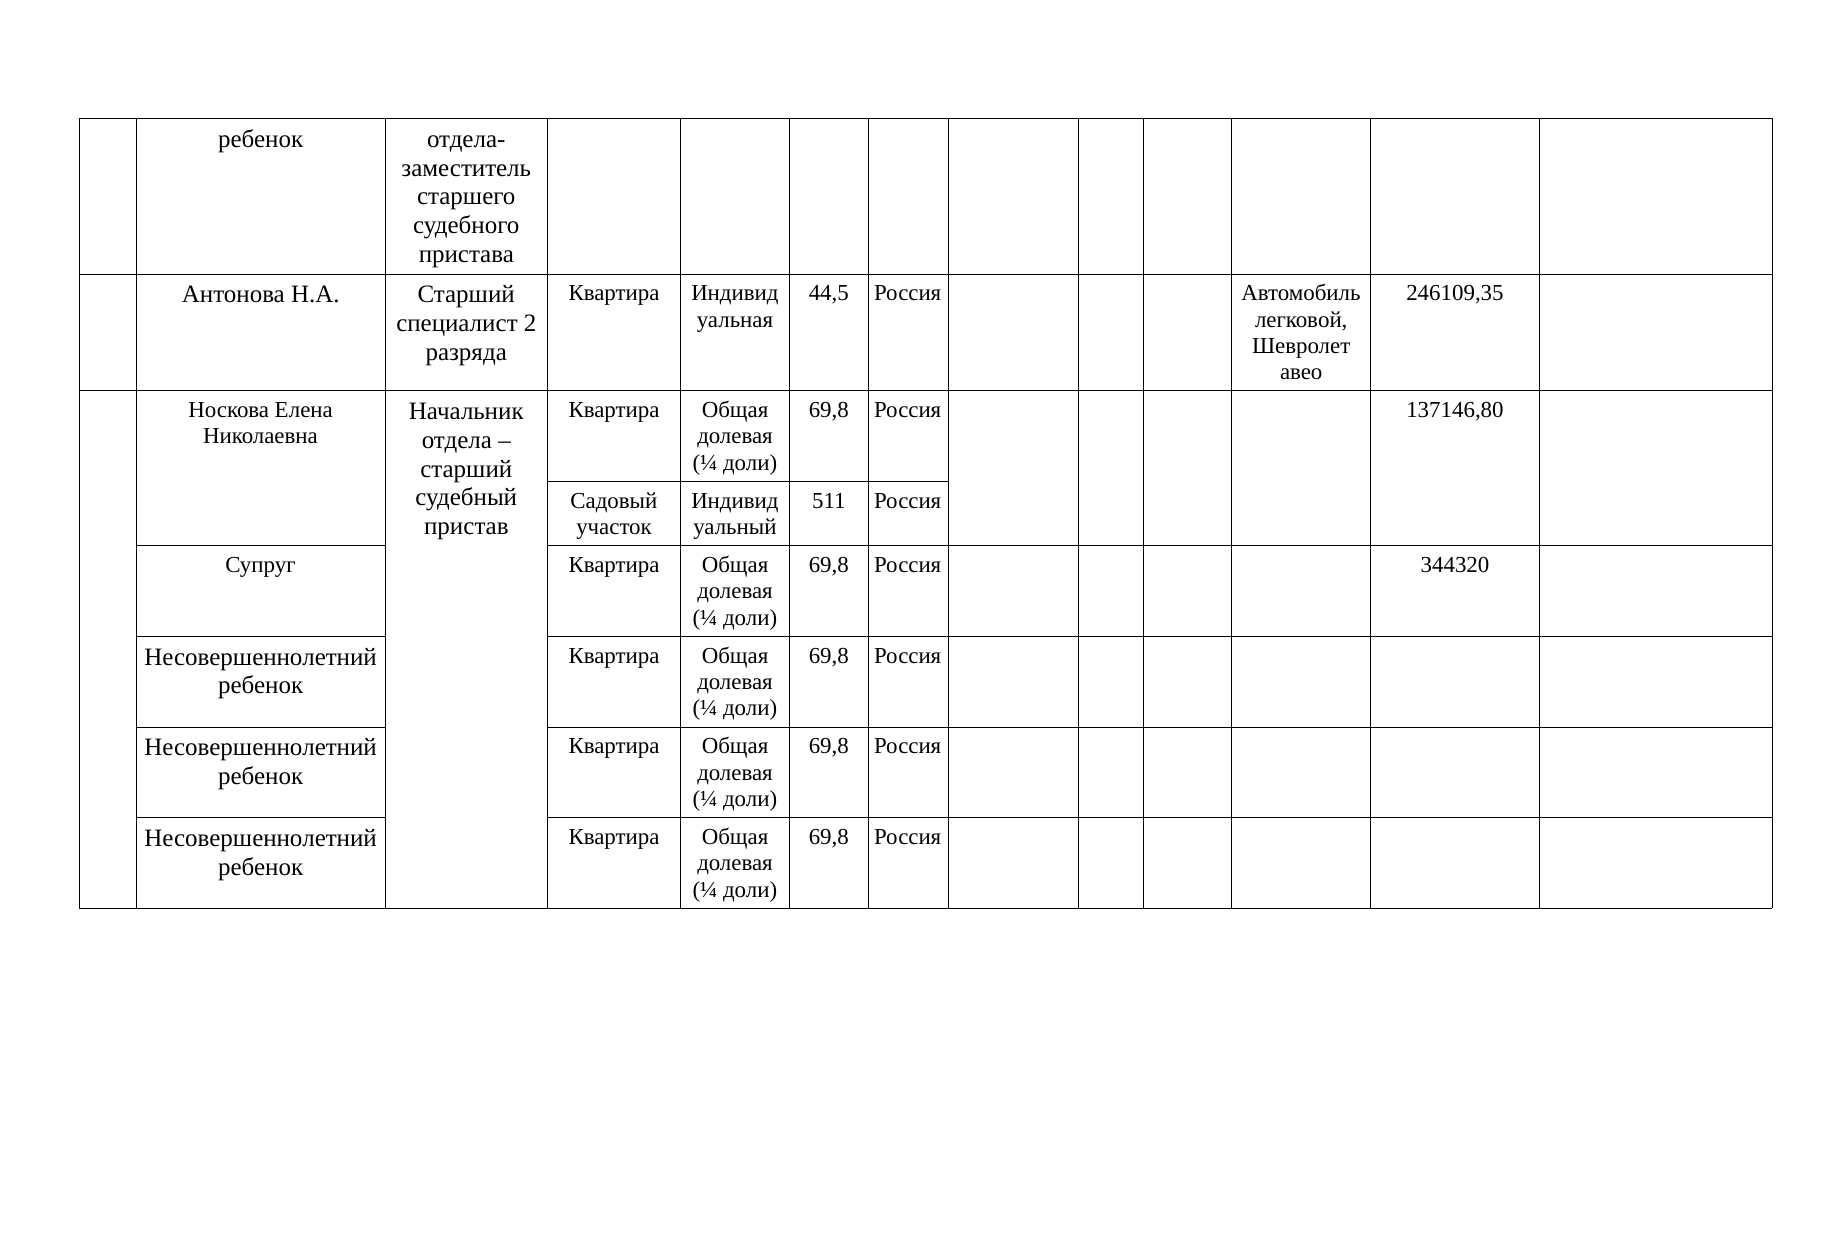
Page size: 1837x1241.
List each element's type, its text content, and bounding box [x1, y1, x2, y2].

table_cell 44,5 [790, 275, 868, 390]
table_cell отдела-заместитель старшего судебного пристава [386, 119, 547, 273]
table_cell [949, 275, 1078, 390]
table_cell 69,8 [790, 637, 868, 727]
table_cell Россия [869, 482, 948, 545]
table_cell [1232, 546, 1370, 636]
table_cell [1371, 637, 1539, 727]
table_cell Общая долевая (¼ доли) [681, 637, 789, 727]
table_cell Автомобиль легковой, Шевролет авео [1232, 275, 1370, 390]
table_cell Индивидуальная [681, 275, 789, 390]
table_cell Старший специалист 2 разряда [386, 275, 547, 390]
table_cell 246109,35 [1371, 275, 1539, 390]
table_cell [1079, 546, 1143, 636]
table_cell [1232, 391, 1370, 545]
table_cell [1371, 728, 1539, 817]
table_cell [1079, 275, 1143, 390]
table_cell [1079, 818, 1143, 908]
table_cell [1144, 818, 1231, 908]
table_cell [1540, 728, 1772, 817]
table_cell [548, 119, 680, 273]
table_cell 137146,80 [1371, 391, 1539, 545]
table_cell Общая долевая (¼ доли) [681, 546, 789, 636]
table_cell 69,8 [790, 391, 868, 481]
table_cell [80, 275, 136, 390]
table_cell [1232, 119, 1370, 273]
table_cell Квартира [548, 391, 680, 481]
table_cell [1540, 391, 1772, 545]
table_cell [1540, 637, 1772, 727]
table_cell Россия [869, 818, 948, 908]
table_cell [681, 119, 789, 273]
table_cell Несовершеннолетний ребенок [137, 818, 385, 908]
table_cell [1540, 275, 1772, 390]
table_cell [1232, 818, 1370, 908]
table_cell Квартира [548, 546, 680, 636]
table_cell Индивидуальный [681, 482, 789, 545]
table_cell Начальник отдела – старший судебный пристав [386, 391, 547, 908]
table_cell [1144, 391, 1231, 545]
table_cell Квартира [548, 275, 680, 390]
table_cell Россия [869, 275, 948, 390]
table_cell [790, 119, 868, 273]
table_cell [80, 119, 136, 273]
table_cell [949, 818, 1078, 908]
table_cell [1144, 546, 1231, 636]
table_cell [1144, 728, 1231, 817]
table_cell Носкова Елена Николаевна [137, 391, 385, 545]
table_cell [1232, 728, 1370, 817]
table_cell [1079, 728, 1143, 817]
table_cell Супруг [137, 546, 385, 636]
table_cell Садовый участок [548, 482, 680, 545]
table_cell [949, 546, 1078, 636]
table_cell [949, 637, 1078, 727]
table_cell 344320 [1371, 546, 1539, 636]
table_cell Квартира [548, 818, 680, 908]
table_cell 511 [790, 482, 868, 545]
table_cell [949, 391, 1078, 545]
table_cell Квартира [548, 637, 680, 727]
table_cell [80, 391, 136, 908]
table_cell Общая долевая (¼ доли) [681, 728, 789, 817]
table_cell Квартира [548, 728, 680, 817]
table_cell [1540, 818, 1772, 908]
table_cell Несовершеннолетний ребенок [137, 728, 385, 817]
table_cell [1540, 119, 1772, 273]
table_cell Россия [869, 637, 948, 727]
table_cell Россия [869, 391, 948, 481]
table_cell Общая долевая (¼ доли) [681, 391, 789, 481]
table_cell [1371, 119, 1539, 273]
table_cell [1144, 637, 1231, 727]
table_cell 69,8 [790, 818, 868, 908]
table_cell [949, 119, 1078, 273]
table_cell Несовершеннолетний ребенок [137, 637, 385, 727]
table_cell Россия [869, 546, 948, 636]
table_cell [949, 728, 1078, 817]
table_cell [1079, 637, 1143, 727]
table_cell [1079, 391, 1143, 545]
table_cell [1144, 275, 1231, 390]
table_cell 69,8 [790, 546, 868, 636]
table_cell [1079, 119, 1143, 273]
table_cell Общая долевая (¼ доли) [681, 818, 789, 908]
table_cell Россия [869, 728, 948, 817]
table_cell Антонова Н.А. [137, 275, 385, 390]
table_cell [1371, 818, 1539, 908]
table_cell ребенок [137, 119, 385, 273]
table_cell [1144, 119, 1231, 273]
table_cell [1232, 637, 1370, 727]
table_cell [1540, 546, 1772, 636]
table_cell [869, 119, 948, 273]
table_cell 69,8 [790, 728, 868, 817]
